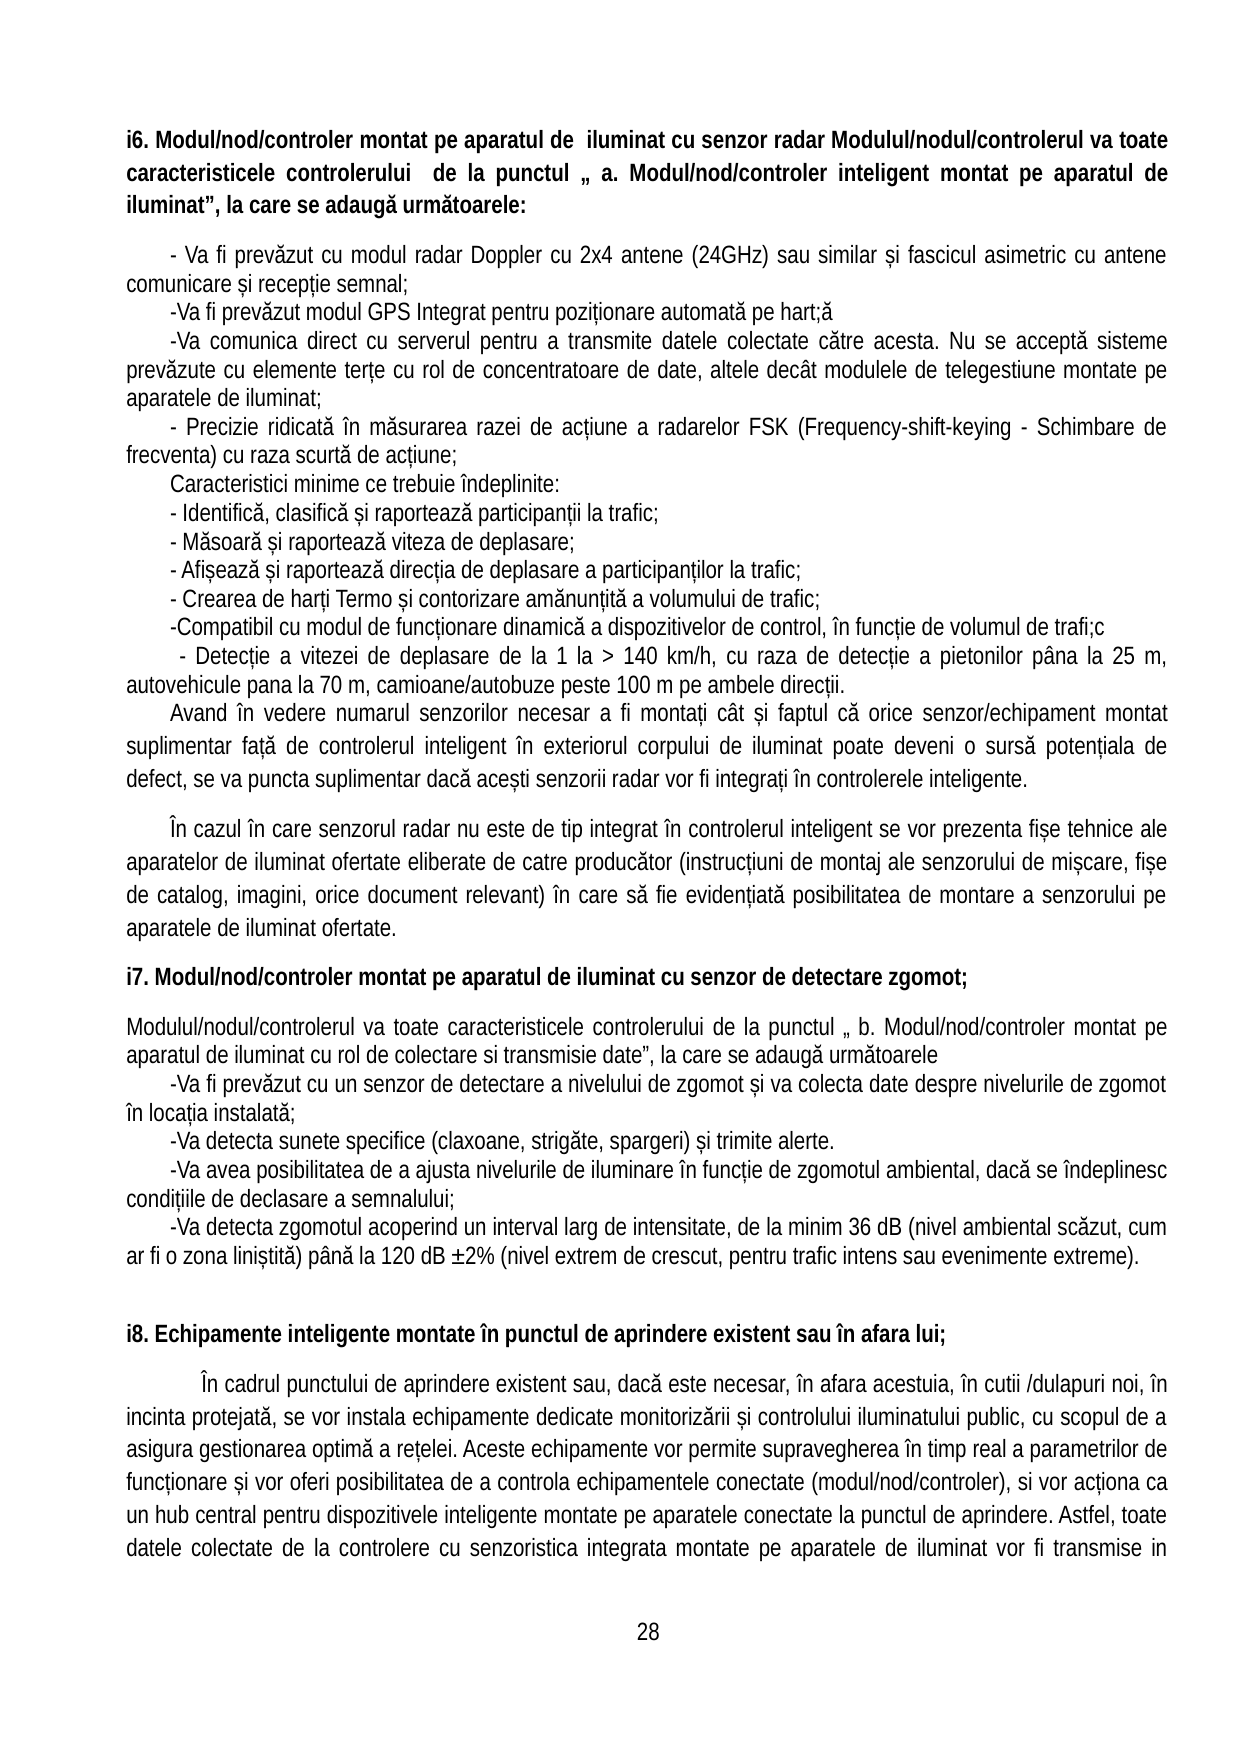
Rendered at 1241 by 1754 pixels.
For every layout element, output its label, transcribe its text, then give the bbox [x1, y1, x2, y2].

text -Va fi prevăzut cu un senzor de detectare a nivelului de zgomot și va colecta date despre nivelurile de zgomot în locația instalată; [126, 1069, 1170, 1126]
text -Va detecta zgomotul acoperind un interval larg de intensitate, de la minim 36 dB (nivel ambiental scăzut, cum ar fi o zona liniștită) până la 120 dB ±2% (nivel extrem de crescut, pentru trafic intens sau evenimente extreme). [126, 1212, 1170, 1269]
text În cazul în care senzorul radar nu este de tip integrat în controlerul inteligent se vor prezenta fișe tehnice ale aparatelor de iluminat ofertate eliberate de catre producător (instrucțiuni de montaj ale senzorului de mișcare, fișe de catalog, imagini, orice document relevant) în care să fie evidențiată posibilitatea de montare a senzorului pe aparatele de iluminat ofertate. [126, 814, 1170, 941]
text -Compatibil cu modul de funcționare dinamică a dispozitivelor de control, în funcție de volumul de trafi;c [126, 612, 1170, 641]
text Avand în vedere numarul senzorilor necesar a fi montați cât și faptul că orice senzor/echipament montat suplimentar față de controlerul inteligent în exteriorul corpului de iluminat poate deveni o sursă potențiala de defect, se va puncta suplimentar dacă acești senzorii radar vor fi integrați în controlerele inteligente. [126, 698, 1170, 793]
text - Crearea de harți Termo și contorizare amănunțită a volumului de trafic; [126, 584, 1170, 612]
text i8. Echipamente inteligente montate în punctul de aprindere existent sau în afara lui; [126, 1319, 1170, 1348]
text - Măsoară și raportează viteza de deplasare; [126, 526, 1170, 555]
text -Va comunica direct cu serverul pentru a transmite datele colectate către acesta. Nu se acceptă sisteme prevăzute cu elemente terțe cu rol de concentratoare de date, altele decât modulele de telegestiune montate pe aparatele de iluminat; [126, 326, 1170, 412]
text -Va fi prevăzut modul GPS Integrat pentru poziționare automată pe hart;ă [126, 297, 1170, 326]
text Modulul/nodul/controlerul va toate caracteristicele controlerului de la punctul „ b. Modul/nod/controler montat pe aparatul de iluminat cu rol de colectare si transmisie date”, la care se adaugă următoarele [126, 1012, 1170, 1069]
text i6. Modul/nod/controler montat pe aparatul de iluminat cu senzor radar Modulul/nodul/controlerul va toate caracteristicele controlerului de la punctul „ a. Modul/nod/controler inteligent montat pe aparatul de iluminat”, la care se adaugă următoarele: [126, 124, 1170, 219]
text - Detecție a vitezei de deplasare de la 1 la > 140 km/h, cu raza de detecție a pietonilor pâna la 25 m, autovehicule pana la 70 m, camioane/autobuze peste 100 m pe ambele direcții. [126, 641, 1170, 698]
text i7. Modul/nod/controler montat pe aparatul de iluminat cu senzor de detectare zgomot; [126, 962, 1170, 991]
text -Va detecta sunete specifice (claxoane, strigăte, spargeri) și trimite alerte. [126, 1126, 1170, 1155]
text -Va avea posibilitatea de a ajusta nivelurile de iluminare în funcție de zgomotul ambiental, dacă se îndeplinesc condițiile de declasare a semnalului; [126, 1155, 1170, 1212]
text - Precizie ridicată în măsurarea razei de acțiune a radarelor FSK (Frequency-shift-keying - Schimbare de frecventa) cu raza scurtă de acțiune; [126, 412, 1170, 469]
text - Identifică, clasifică și raportează participanții la trafic; [126, 498, 1170, 526]
text - Va fi prevăzut cu modul radar Doppler cu 2x4 antene (24GHz) sau similar și fascicul asimetric cu antene comunicare și recepție semnal; [126, 240, 1170, 297]
text În cadrul punctului de aprindere existent sau, dacă este necesar, în afara acestuia, în cutii /dulapuri noi, în incinta protejată, se vor instala echipamente dedicate monitorizării și controlului iluminatului public, cu scopul de a asigura gestionarea optimă a rețelei. Aceste echipamente vor permite supravegherea în timp real a parametrilor de funcționare și vor oferi posibilitatea de a controla echipamentele conectate (modul/nod/controler), si vor acționa ca un hub central pentru dispozitivele inteligente montate pe aparatele conectate la punctul de aprindere. Astfel, toate datele colectate de la controlere cu senzoristica integrata montate pe aparatele de iluminat vor fi transmise in [126, 1369, 1170, 1562]
text Caracteristici minime ce trebuie îndeplinite: [126, 469, 1170, 498]
text - Afișează și raportează direcția de deplasare a participanților la trafic; [126, 555, 1170, 584]
